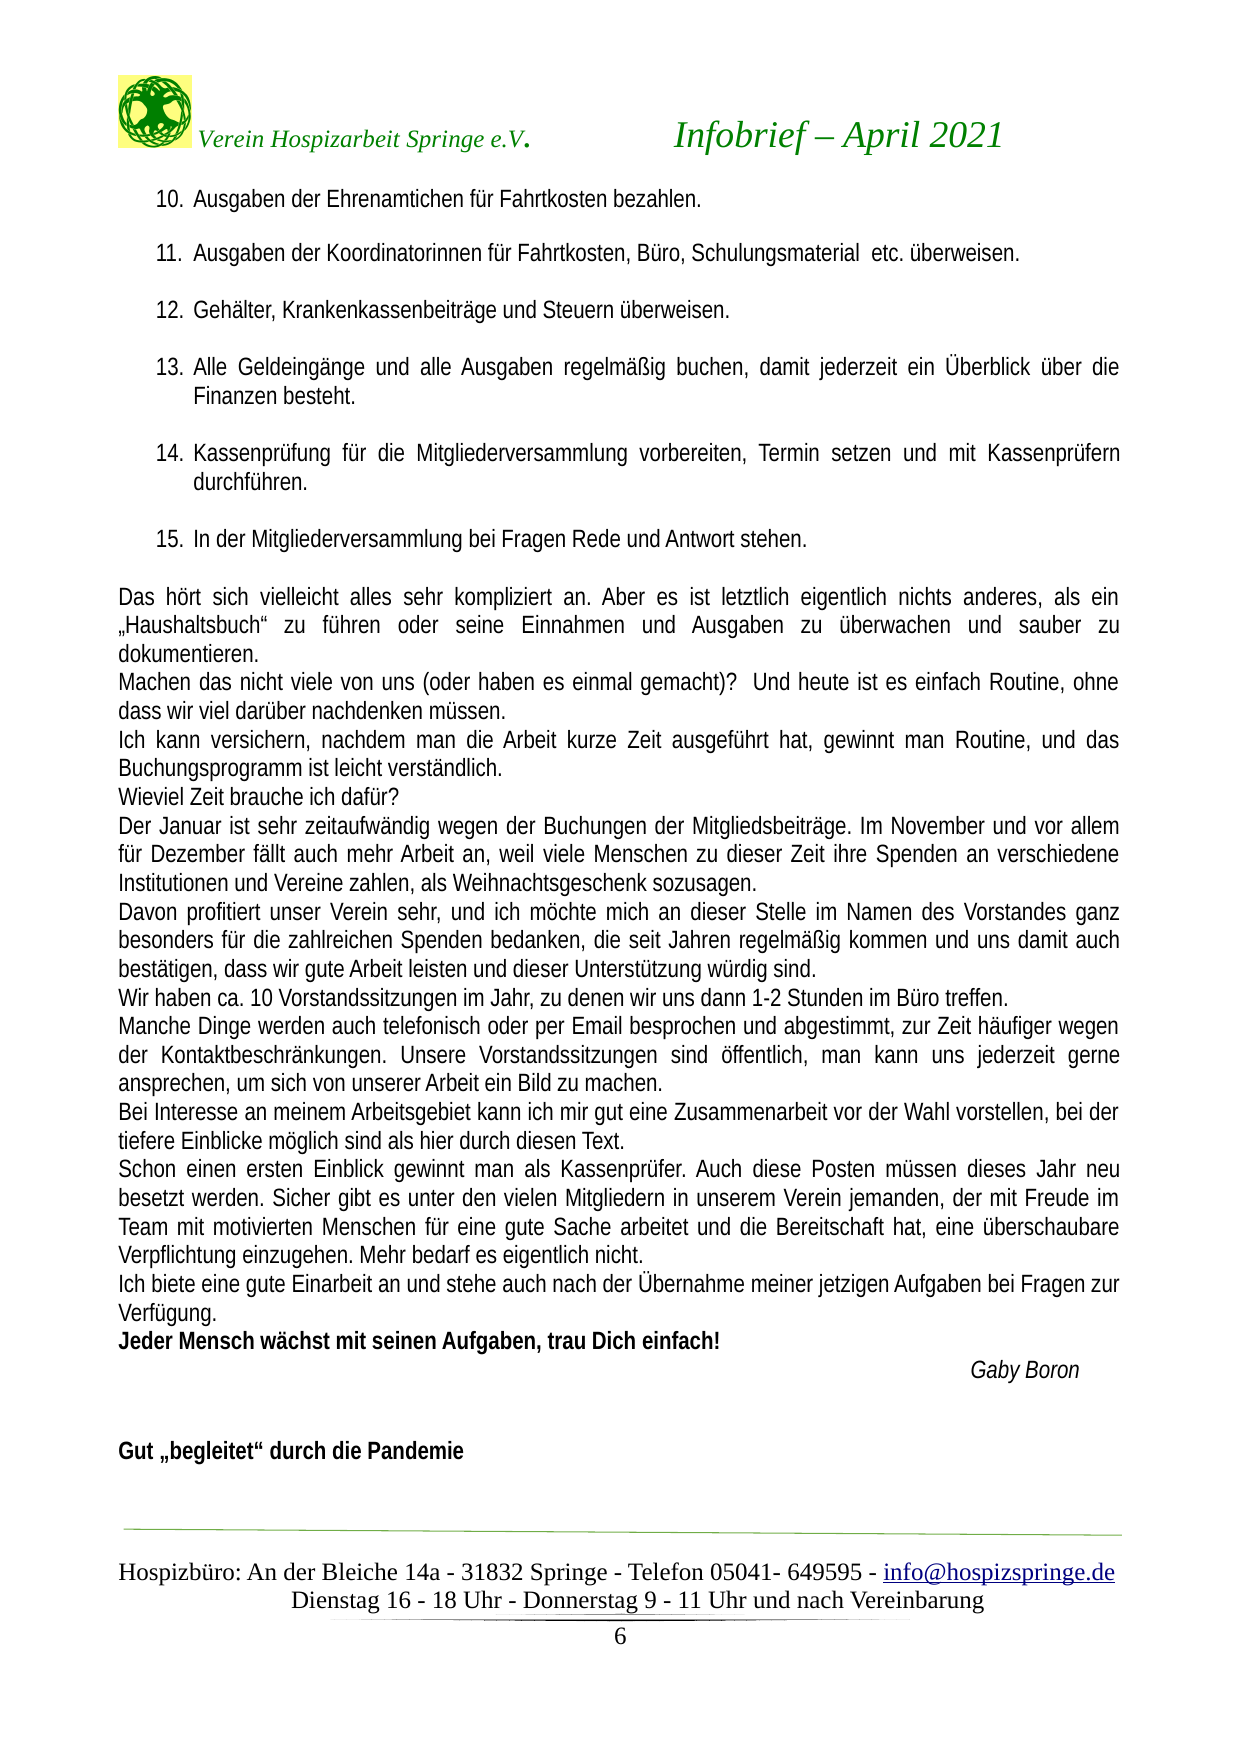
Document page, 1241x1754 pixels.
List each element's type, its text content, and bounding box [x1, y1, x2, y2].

text Ich biete eine gute Einarbeit an und stehe auch nach der Übernahme meiner jetzigen Aufgaben bei Fragen zur Verfügung. [118, 1269, 1122, 1326]
list In der Mitgliederversammlung bei Fragen Rede und Antwort stehen. [156, 524, 1122, 553]
text Gaby Boron [931, 1355, 1122, 1383]
text Wir haben ca. 10 Vorstandssitzungen im Jahr, zu denen wir uns dann 1-2 Stunden im Büro treffen. [118, 982, 1122, 1011]
text Schon einen ersten Einblick gewinnt man als Kassenprüfer. Auch diese Posten müssen dieses Jahr neu besetzt werden. Sicher gibt es unter den vielen Mitgliedern in unserem Verein jemanden, der mit Freude im Team mit motivierten Menschen für eine gute Sache arbeitet und die Bereitschaft hat, eine überschaubare Verpflichtung einzugehen. Mehr bedarf es eigentlich nicht. [118, 1154, 1122, 1269]
text Der Januar ist sehr zeitaufwändig wegen der Buchungen der Mitgliedsbeiträge. Im November und vor allem für Dezember fällt auch mehr Arbeit an, weil viele Menschen zu dieser Zeit ihre Spenden an verschiedene Institutionen und Vereine zahlen, als Weihnachtsgeschenk sozusagen. [118, 811, 1122, 897]
text Manche Dinge werden auch telefonisch oder per Email besprochen und abgestimmt, zur Zeit häufiger wegen der Kontaktbeschränkungen. Unsere Vorstandssitzungen sind öffentlich, man kann uns jederzeit gerne ansprechen, um sich von unserer Arbeit ein Bild zu machen. [118, 1011, 1122, 1097]
text Jeder Mensch wächst mit seinen Aufgaben, trau Dich einfach! [118, 1326, 1122, 1355]
text Das hört sich vielleicht alles sehr kompliziert an. Aber es ist letztlich eigentlich nichts anderes, als ein „Haushaltsbuch“ zu führen oder seine Einnahmen und Ausgaben zu überwachen und sauber zu dokumentieren. [118, 581, 1122, 667]
list Alle Geldeingänge und alle Ausgaben regelmäßig buchen, damit jederzeit ein Überblick über die Finanzen besteht. [156, 352, 1122, 438]
text Machen das nicht viele von uns (oder haben es einmal gemacht)? Und heute ist es einfach Routine, ohne dass wir viel darüber nachdenken müssen. [118, 667, 1122, 725]
list Ausgaben der Ehrenamtichen für Fahrtkosten bezahlen. [156, 184, 1122, 213]
list Gehälter, Krankenkassenbeiträge und Steuern überweisen. [156, 295, 1122, 352]
text Bei Interesse an meinem Arbeitsgebiet kann ich mir gut eine Zusammenarbeit vor der Wahl vorstellen, bei der tiefere Einblicke möglich sind als hier durch diesen Text. [118, 1097, 1122, 1154]
text Gut „begleitet“ durch die Pandemie [118, 1436, 1122, 1465]
text Wieviel Zeit brauche ich dafür? [118, 782, 1122, 811]
list Ausgaben der Koordinatorinnen für Fahrtkosten, Büro, Schulungsmaterial etc. überweisen. [156, 238, 1122, 295]
list Kassenprüfung für die Mitgliederversammlung vorbereiten, Termin setzen und mit Kassenprüfern durchführen. [156, 438, 1122, 524]
text Ich kann versichern, nachdem man die Arbeit kurze Zeit ausgeführt hat, gewinnt man Routine, und das Buchungsprogramm ist leicht verständlich. [118, 725, 1122, 782]
text Davon profitiert unser Verein sehr, und ich möchte mich an dieser Stelle im Namen des Vorstandes ganz besonders für die zahlreichen Spenden bedanken, die seit Jahren regelmäßig kommen und uns damit auch bestätigen, dass wir gute Arbeit leisten und dieser Unterstützung würdig sind. [118, 897, 1122, 982]
